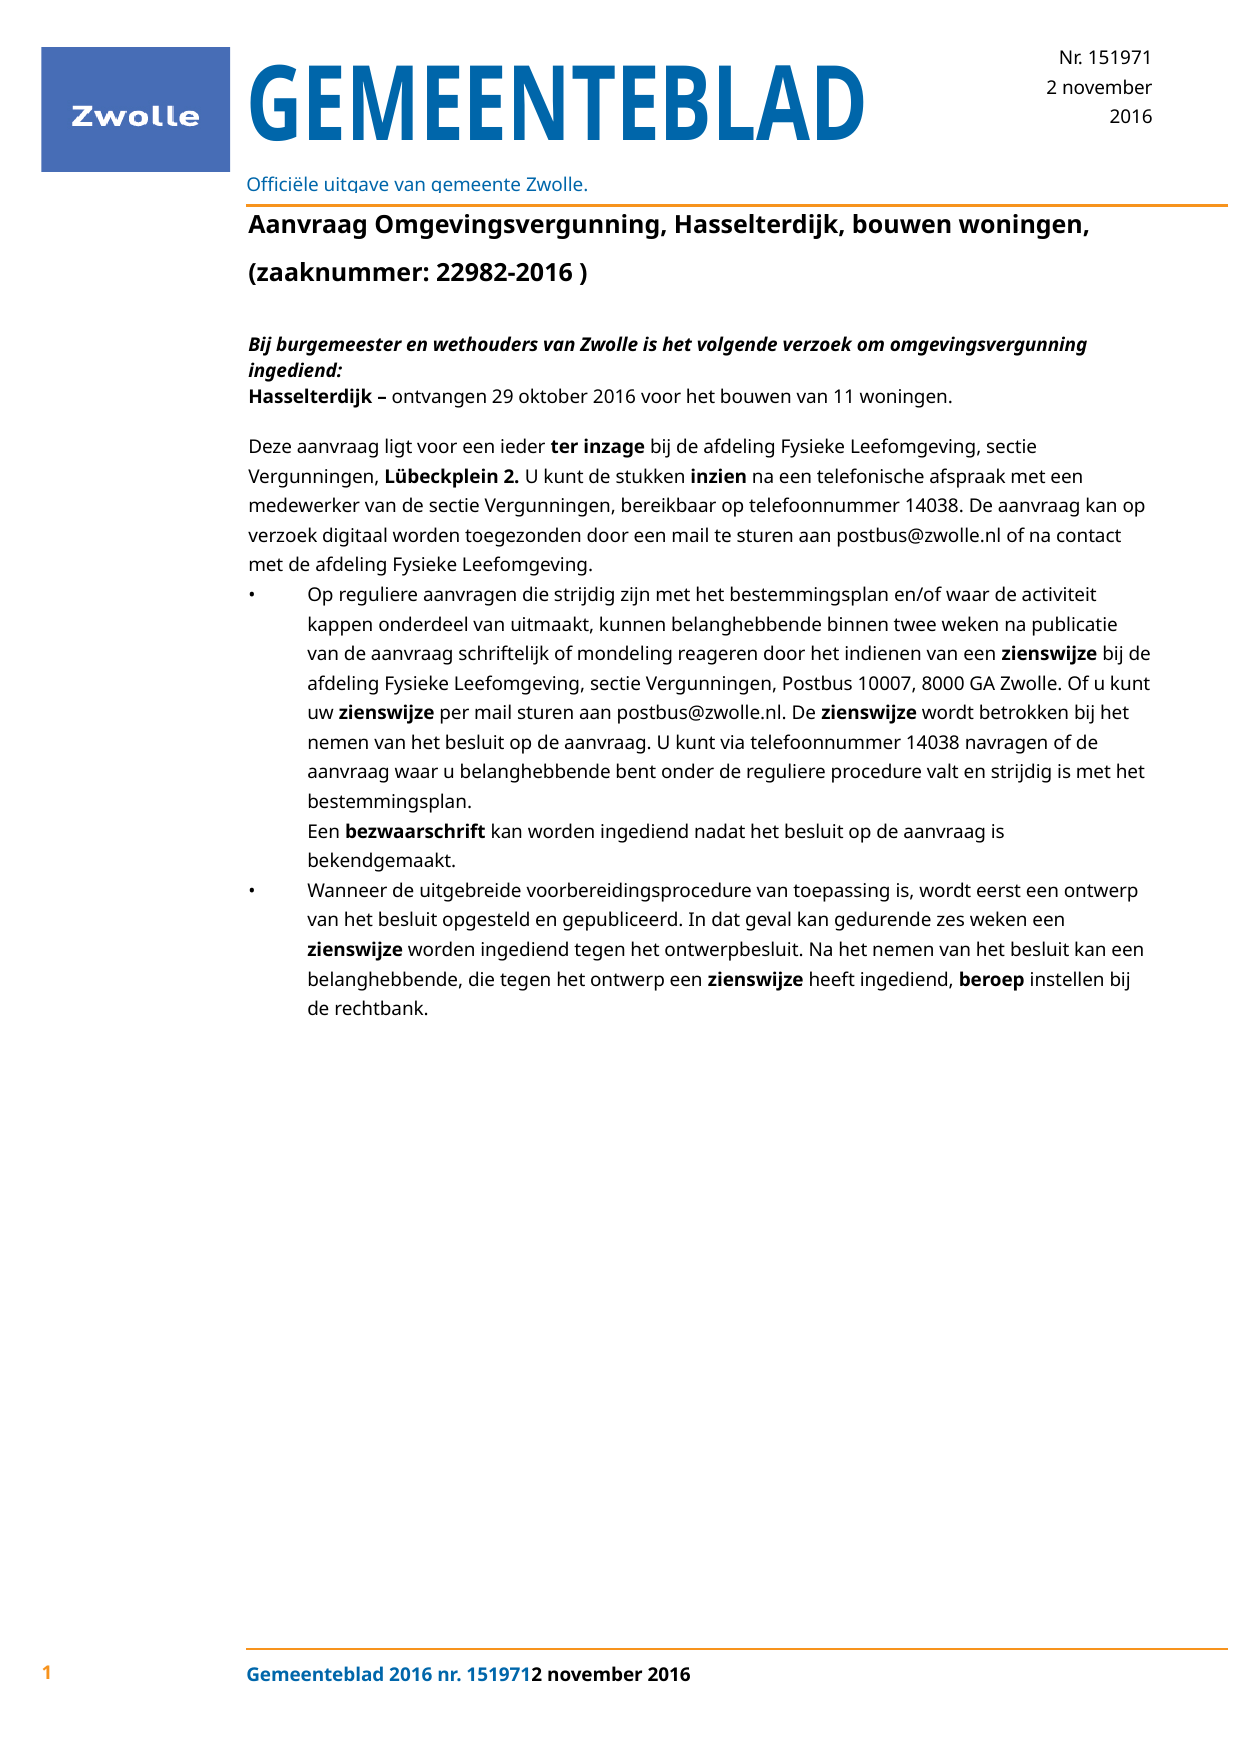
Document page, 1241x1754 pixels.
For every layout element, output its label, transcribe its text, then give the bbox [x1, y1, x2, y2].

text Aanvraag Omgevingsvergunning, Hasselterdijk, bouwen woningen, (zaaknummer: 22982-2016 ) [248, 207, 1152, 288]
list Wanneer de uitgebreide voorbereidingsprocedure van toepassing is, wordt eerst een ontwerp van het besluit opgesteld en gepubliceerd. In dat geval kan gedurende zes weken een zienswijze worden ingediend tegen het ontwerpbesluit. Na het nemen van het besluit kan een belanghebbende, die tegen het ontwerp een zienswijze heeft ingediend, beroep instellen bij de rechtbank. [248, 877, 1152, 1021]
text Bij burgemeester en wethouders van Zwolle is het volgende verzoek om omgevingsvergunning ingediend: [248, 331, 1152, 383]
list Een bezwaarschrift kan worden ingediend nadat het besluit op de aanvraag is bekendgemaakt. [248, 818, 1152, 873]
text Hasselterdijk – ontvangen 29 oktober 2016 voor het bouwen van 11 woningen. [248, 383, 1152, 409]
list Op reguliere aanvragen die strijdig zijn met het bestemmingsplan en/of waar de activiteit kappen onderdeel van uitmaakt, kunnen belanghebbende binnen twee weken na publicatie van de aanvraag schriftelijk of mondeling reageren door het indienen van een zienswijze bij de afdeling Fysieke Leefomgeving, sectie Vergunningen, Postbus 10007, 8000 GA Zwolle. Of u kunt uw zienswijze per mail sturen aan postbus@zwolle.nl. De zienswijze wordt betrokken bij het nemen van het besluit op de aanvraag. U kunt via telefoonnummer 14038 navragen of de aanvraag waar u belanghebbende bent onder de reguliere procedure valt en strijdig is met het bestemmingsplan. [248, 581, 1152, 814]
picture [41, 47, 231, 172]
text Deze aanvraag ligt voor een ieder ter inzage bij de afdeling Fysieke Leefomgeving, sectie Vergunningen, Lübeckplein 2. U kunt de stukken inzien na een telefonische afspraak met een medewerker van de sectie Vergunningen, bereikbaar op telefoonnummer 14038. De aanvraag kan op verzoek digitaal worden toegezonden door een mail te sturen aan postbus@zwolle.nl of na contact met de afdeling Fysieke Leefomgeving. [248, 433, 1152, 577]
